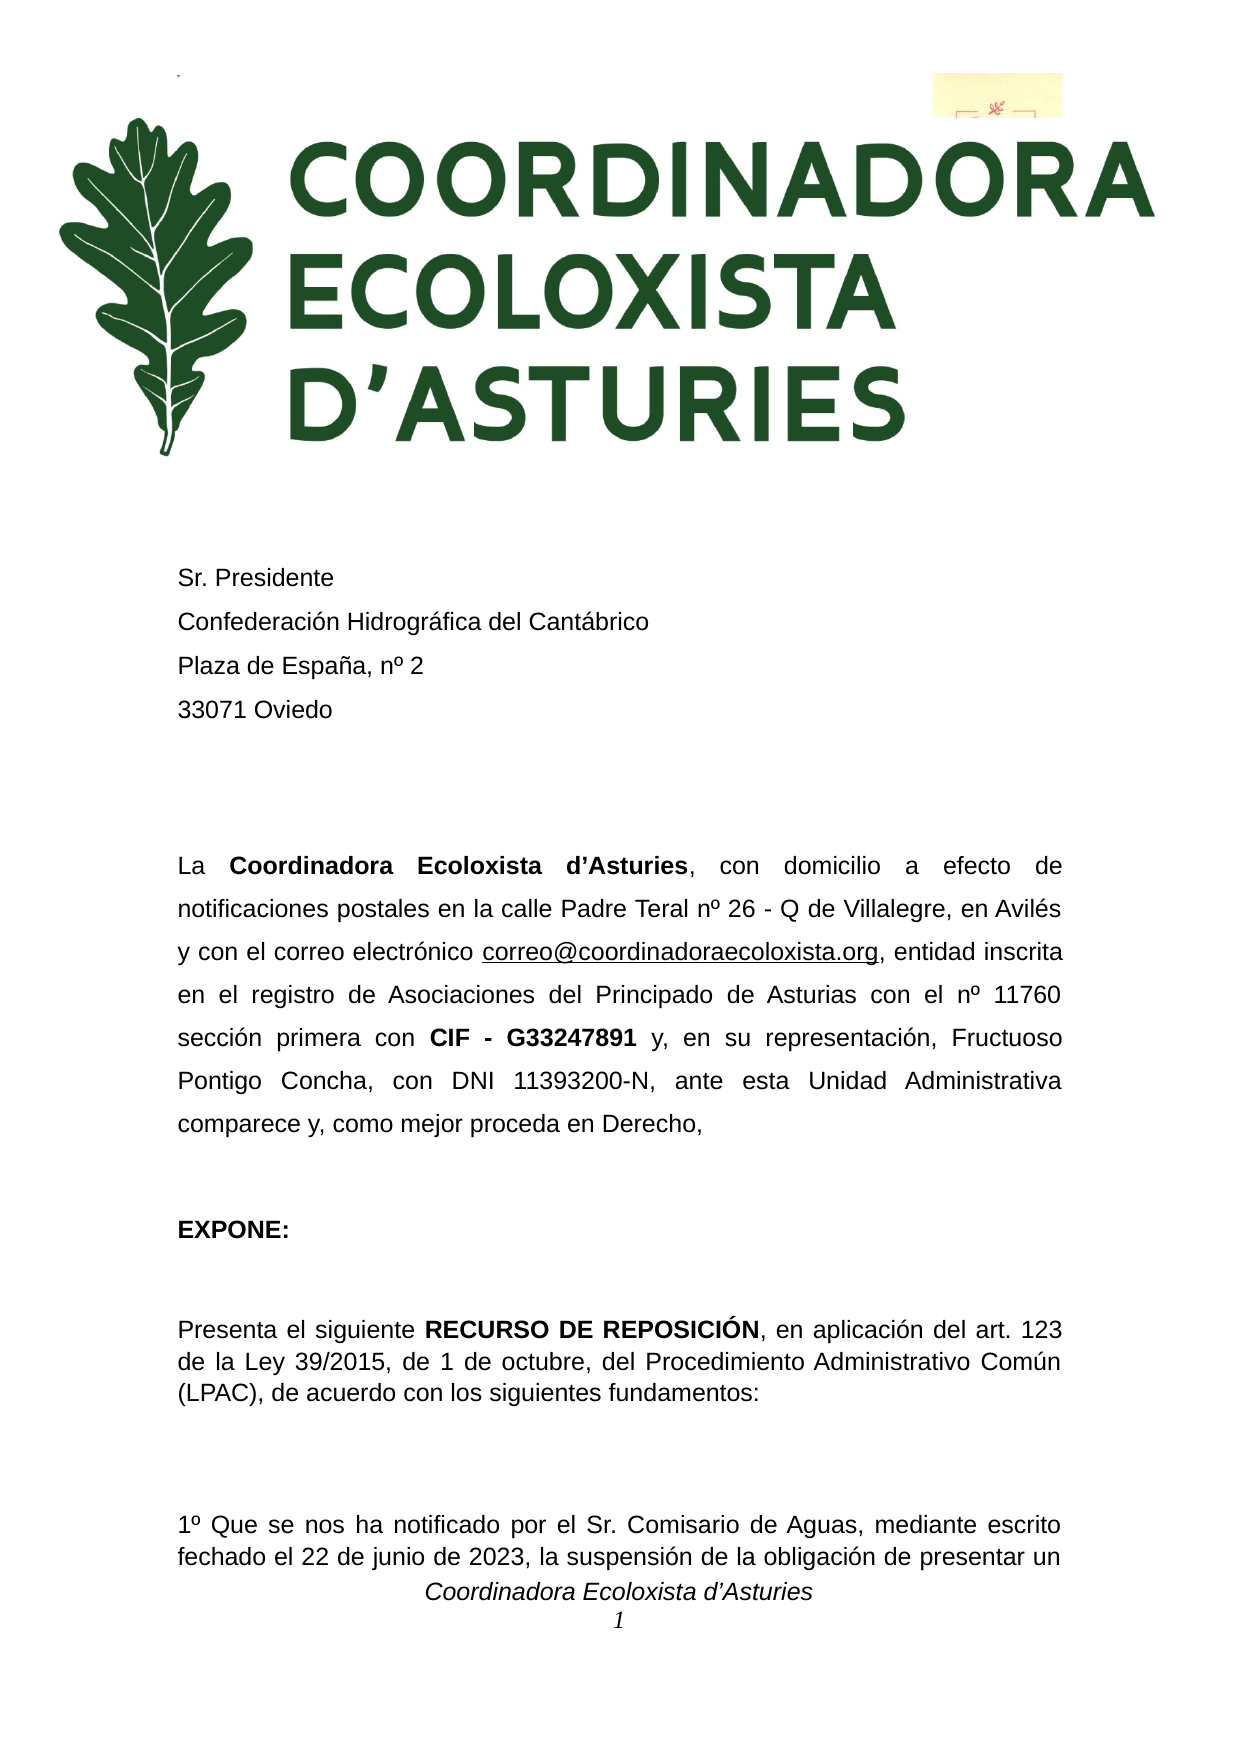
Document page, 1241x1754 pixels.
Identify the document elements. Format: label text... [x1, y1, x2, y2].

text Plaza de España, nº 2 [177, 651, 1063, 680]
picture [59, 73, 1182, 499]
text EXPONE: [177, 1215, 1063, 1244]
text Sr. Presidente [177, 563, 1063, 592]
text La Coordinadora Ecoloxista d’Asturies, con domicilio a efecto de notificaciones postales en la calle Padre Teral nº 26 - Q de Villalegre, en Avilés y con el correo electrónico correo@coordinadoraecoloxista.org, entidad inscrita en el registro de Asociaciones del Principado de Asturias con el nº 11760 sección primera con CIF - G33247891 y, en su representación, Fructuoso Pontigo Concha, con DNI 11393200-N, ante esta Unidad Administrativa comparece y, como mejor proceda en Derecho, [177, 851, 1063, 1138]
text 1º Que se nos ha notificado por el Sr. Comisario de Aguas, mediante escrito fechado el 22 de junio de 2023, la suspensión de la obligación de presentar un [177, 1511, 1063, 1571]
text Presenta el siguiente RECURSO DE REPOSICIÓN, en aplicación del art. 123 de la Ley 39/2015, de 1 de octubre, del Procedimiento Administrativo Común (LPAC), de acuerdo con los siguientes fundamentos: [177, 1315, 1063, 1407]
text Confederación Hidrográfica del Cantábrico [177, 607, 1063, 636]
text 33071 Oviedo [177, 695, 1063, 724]
